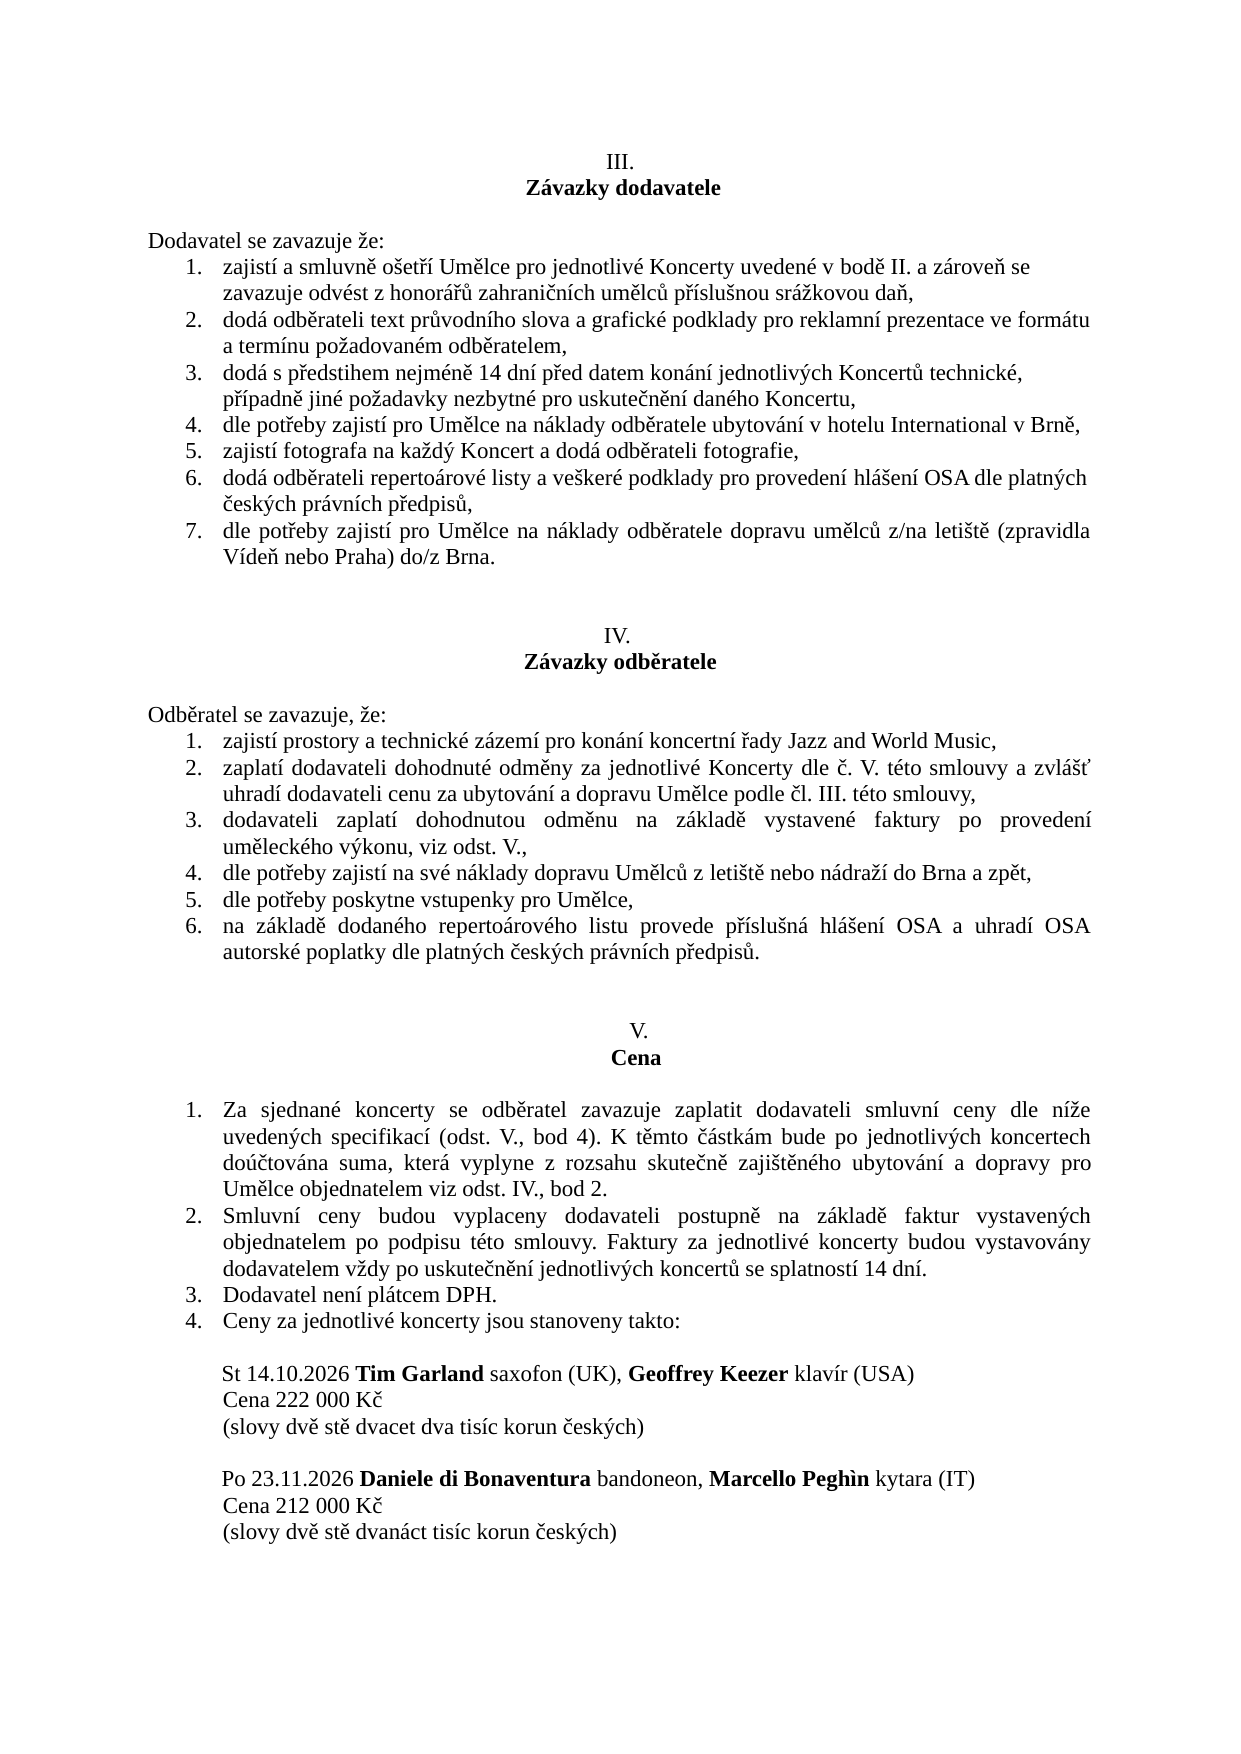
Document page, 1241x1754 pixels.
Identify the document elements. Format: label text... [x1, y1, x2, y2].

text Odběratel se zavazuje, že: [148, 701, 1092, 727]
text Závazky dodavatele [148, 174, 1092, 200]
text Závazky odběratele [148, 648, 1092, 675]
text IV. [148, 622, 1092, 648]
list dodá odběrateli repertoárové listy a veškeré podklady pro provedení hlášení OSA dle platných českých právních předpisů, [185, 464, 1092, 517]
list dodá odběrateli text průvodního slova a grafické podklady pro reklamní prezentace ve formátu a termínu požadovaném odběratelem, [185, 306, 1092, 358]
list zajistí fotografa na každý Koncert a dodá odběrateli fotografie, [185, 438, 1092, 464]
list dle potřeby zajistí na své náklady dopravu Umělců z letiště nebo nádraží do Brna a zpět, [185, 859, 1092, 886]
list na základě dodaného repertoárového listu provede příslušná hlášení OSA a uhradí OSA autorské poplatky dle platných českých právních předpisů. [185, 912, 1092, 965]
text III. [148, 148, 1092, 174]
list (slovy dvě stě dvanáct tisíc korun českých) [223, 1518, 1092, 1544]
list (slovy dvě stě dvacet dva tisíc korun českých) [223, 1413, 1092, 1439]
list Ceny za jednotlivé koncerty jsou stanoveny takto: [185, 1307, 1092, 1334]
list Cena 212 000 Kč [223, 1492, 1092, 1518]
list dodavateli zaplatí dohodnutou odměnu na základě vystavené faktury po provedení uměleckého výkonu, viz odst. V., [185, 807, 1092, 859]
list dle potřeby zajistí pro Umělce na náklady odběratele dopravu umělců z/na letiště (zpravidla Vídeň nebo Praha) do/z Brna. [185, 517, 1092, 569]
text Po 23.11.2026 Daniele di Bonaventura bandoneon, Marcello Peghìn kytara (IT) [148, 1465, 1092, 1492]
list zajistí prostory a technické zázemí pro konání koncertní řady Jazz and World Music, [185, 727, 1092, 754]
list Za sjednané koncerty se odběratel zavazuje zaplatit dodavateli smluvní ceny dle níže uvedených specifikací (odst. V., bod 4). K těmto částkám bude po jednotlivých koncertech doúčtována suma, která vyplyne z rozsahu skutečně zajištěného ubytování a dopravy pro Umělce objednatelem viz odst. IV., bod 2. [185, 1096, 1092, 1202]
text Cena [185, 1044, 1092, 1070]
list zajistí a smluvně ošetří Umělce pro jednotlivé Koncerty uvedené v bodě II. a zároveň se zavazuje odvést z honorářů zahraničních umělců příslušnou srážkovou daň, [185, 253, 1092, 306]
list dodá s předstihem nejméně 14 dní před datem konání jednotlivých Koncertů technické, případně jiné požadavky nezbytné pro uskutečnění daného Koncertu, [185, 358, 1092, 411]
list Dodavatel není plátcem DPH. [185, 1281, 1092, 1307]
list zaplatí dodavateli dohodnuté odměny za jednotlivé Koncerty dle č. V. této smlouvy a zvlášť uhradí dodavateli cenu za ubytování a dopravu Umělce podle čl. III. této smlouvy, [185, 754, 1092, 807]
list dle potřeby poskytne vstupenky pro Umělce, [185, 886, 1092, 912]
list dle potřeby zajistí pro Umělce na náklady odběratele ubytování v hotelu International v Brně, [185, 411, 1092, 438]
text V. [185, 1017, 1092, 1044]
text St 14.10.2026 Tim Garland saxofon (UK), Geoffrey Keezer klavír (USA) [148, 1360, 1092, 1386]
list Dodavatel se zavazuje že: [148, 227, 1092, 253]
list Smluvní ceny budou vyplaceny dodavateli postupně na základě faktur vystavených objednatelem po podpisu této smlouvy. Faktury za jednotlivé koncerty budou vystavovány dodavatelem vždy po uskutečnění jednotlivých koncertů se splatností 14 dní. [185, 1202, 1092, 1281]
list Cena 222 000 Kč [223, 1386, 1092, 1413]
